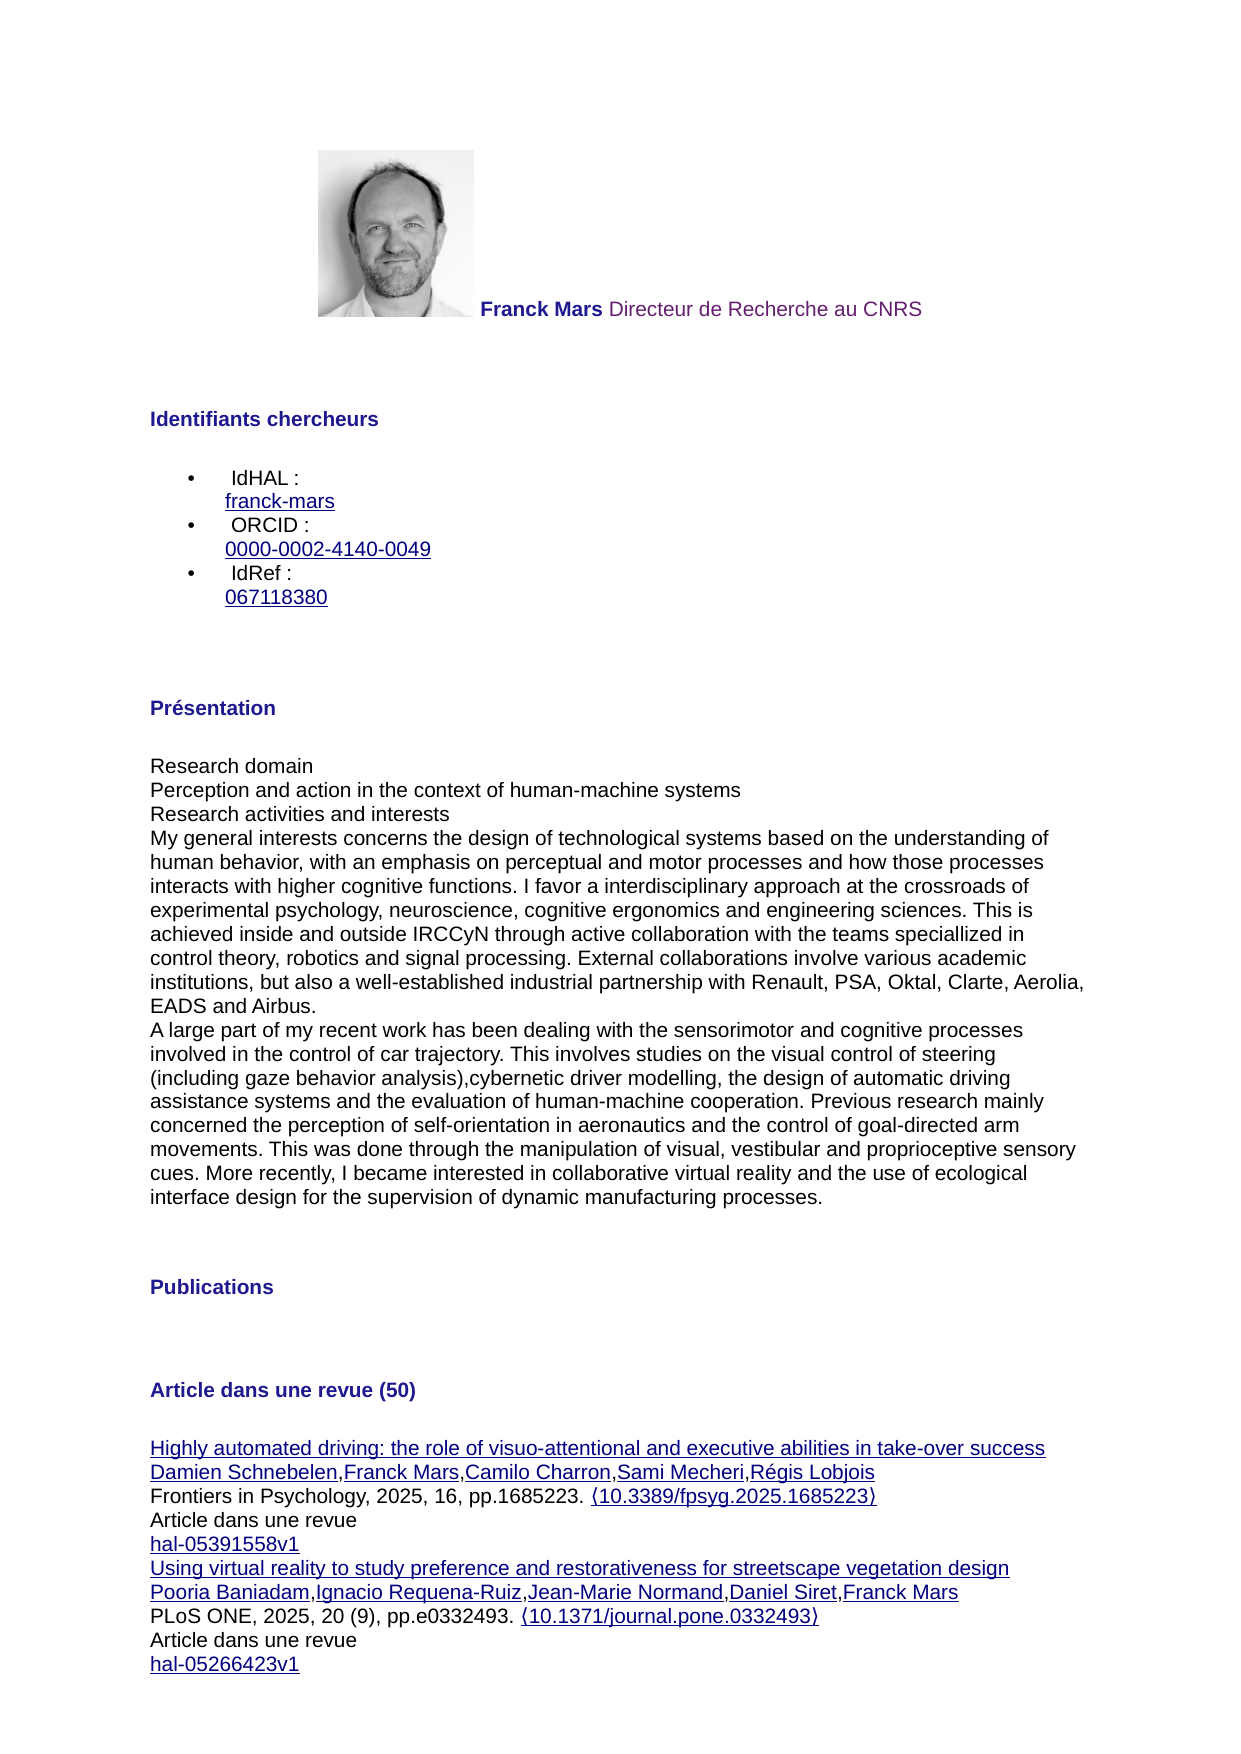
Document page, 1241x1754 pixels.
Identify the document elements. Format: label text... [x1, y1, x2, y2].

subtitle Article dans une revue (50) [150, 1378, 1090, 1402]
subtitle Identifiants chercheurs [150, 407, 1090, 431]
subtitle Présentation [150, 696, 1090, 719]
list IdRef : [187, 561, 1090, 585]
subtitle Publications [150, 1275, 1090, 1299]
list 067118380 [187, 585, 1090, 609]
subtitle Research activities and interests [150, 802, 1090, 826]
list 0000-0002-4140-0049 [187, 537, 1090, 561]
subtitle Franck Mars Directeur de Recherche au CNRS [150, 150, 1090, 321]
table_cell Using virtual reality to study preference and restorativeness for streetscape vegetation design Pooria Baniadam,Ignacio Requena-Ruiz,Jean-Marie Normand,Daniel Siret,Franck Mars PLoS ONE, 2025, 20 (9), pp.e0332493. ⟨10.1371/journal.pone.0332493⟩ Article dans une revue hal-05266423v1 [150, 1556, 1090, 1676]
text Perception and action in the context of human-machine systems [150, 778, 1090, 802]
list IdHAL : [187, 465, 1090, 489]
list franck-mars [187, 489, 1090, 513]
text My general interests concerns the design of technological systems based on the understanding of human behavior, with an emphasis on perceptual and motor processes and how those processes interacts with higher cognitive functions. I favor a interdisciplinary approach at the crossroads of experimental psychology, neuroscience, cognitive ergonomics and engineering sciences. This is achieved inside and outside IRCCyN through active collaboration with the teams speciallized in control theory, robotics and signal processing. External collaborations involve various academic institutions, but also a well-established industrial partnership with Renault, PSA, Oktal, Clarte, Aerolia, EADS and Airbus. [150, 826, 1090, 1017]
picture [318, 150, 475, 317]
table_header Highly automated driving: the role of visuo-attentional and executive abilities in take-over success Damien Schnebelen,Franck Mars,Camilo Charron,Sami Mecheri,Régis Lobjois Frontiers in Psychology, 2025, 16, pp.1685223. ⟨10.3389/fpsyg.2025.1685223⟩ Article dans une revue hal-05391558v1 [150, 1436, 1090, 1556]
text A large part of my recent work has been dealing with the sensorimotor and cognitive processes involved in the control of car trajectory. This involves studies on the visual control of steering (including gaze behavior analysis),cybernetic driver modelling, the design of automatic driving assistance systems and the evaluation of human-machine cooperation. Previous research mainly concerned the perception of self-orientation in aeronautics and the control of goal-directed arm movements. This was done through the manipulation of visual, vestibular and proprioceptive sensory cues. More recently, I became interested in collaborative virtual reality and the use of ecological interface design for the supervision of dynamic manufacturing processes. [150, 1017, 1090, 1209]
subtitle Research domain [150, 754, 1090, 778]
list ORCID : [187, 513, 1090, 537]
